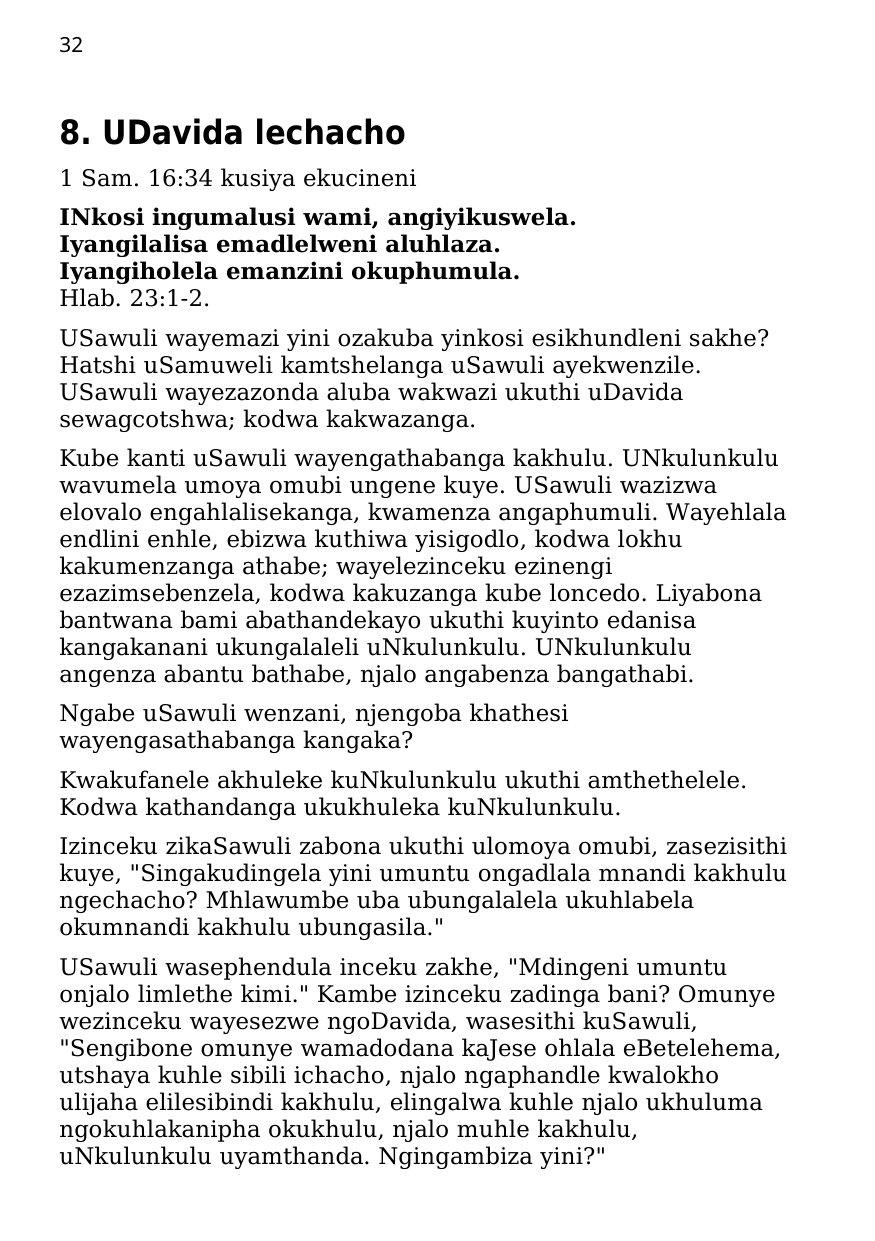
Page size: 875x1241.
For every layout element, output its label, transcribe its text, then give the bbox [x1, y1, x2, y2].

text Iyangilalisa emadlelweni aluhlaza. [59, 231, 791, 258]
text Iyangiholela emanzini okuphumula. [59, 258, 791, 285]
text USawuli wasephendula inceku zakhe, "Mdingeni umuntu onjalo limlethe kimi." Kambe izinceku zadinga bani? Omunye wezinceku wayesezwe ngoDavida, wasesithi kuSawuli, "Sengibone omunye wamadodana kaJese ohlala eBetelehema, utshaya kuhle sibili ichacho, njalo ngaphandle kwalokho ulijaha elilesibindi kakhulu, elingalwa kuhle njalo ukhuluma ngokuhlakanipha okukhulu, njalo muhle kakhulu, uNkulunkulu uyamthanda. Ngingambiza yini?" [59, 954, 791, 1169]
text USawuli wayemazi yini ozakuba yinkosi esikhundleni sakhe? Hatshi uSamuweli kamtshelanga uSawuli ayekwenzile. USawuli wayezazonda aluba wakwazi ukuthi uDavida sewagcotshwa; kodwa kakwazanga. [59, 325, 791, 433]
text Kube kanti uSawuli wayengathabanga kakhulu. UNkulunkulu wavumela umoya omubi ungene kuye. USawuli wazizwa elovalo engahlalisekanga, kwamenza angaphumuli. Wayehlala endlini enhle, ebizwa kuthiwa yisigodlo, kodwa lokhu kakumenzanga athabe; wayelezinceku ezinengi ezazimsebenzela, kodwa kakuzanga kube loncedo. Liyabona bantwana bami abathandekayo ukuthi kuyinto edanisa kangakanani ukungalaleli uNkulunkulu. UNkulunkulu angenza abantu bathabe, njalo angabenza bangathabi. [59, 445, 791, 688]
subtitle 8. UDavida lechacho [59, 113, 791, 152]
text Hlab. 23:1-2. [59, 285, 791, 312]
text 1 Sam. 16:34 kusiya ekucineni [59, 165, 791, 192]
text INkosi ingumalusi wami, angiyikuswela. [59, 204, 791, 231]
text Ngabe uSawuli wenzani, njengoba khathesi wayengasathabanga kangaka? [59, 700, 791, 754]
text Izinceku zikaSawuli zabona ukuthi ulomoya omubi, zasezisithi kuye, "Singakudingela yini umuntu ongadlala mnandi kakhulu ngechacho? Mhlawumbe uba ubungalalela ukuhlabela okumnandi kakhulu ubungasila." [59, 833, 791, 941]
text Kwakufanele akhuleke kuNkulunkulu ukuthi amthethelele. Kodwa kathandanga ukukhuleka kuNkulunkulu. [59, 767, 791, 821]
